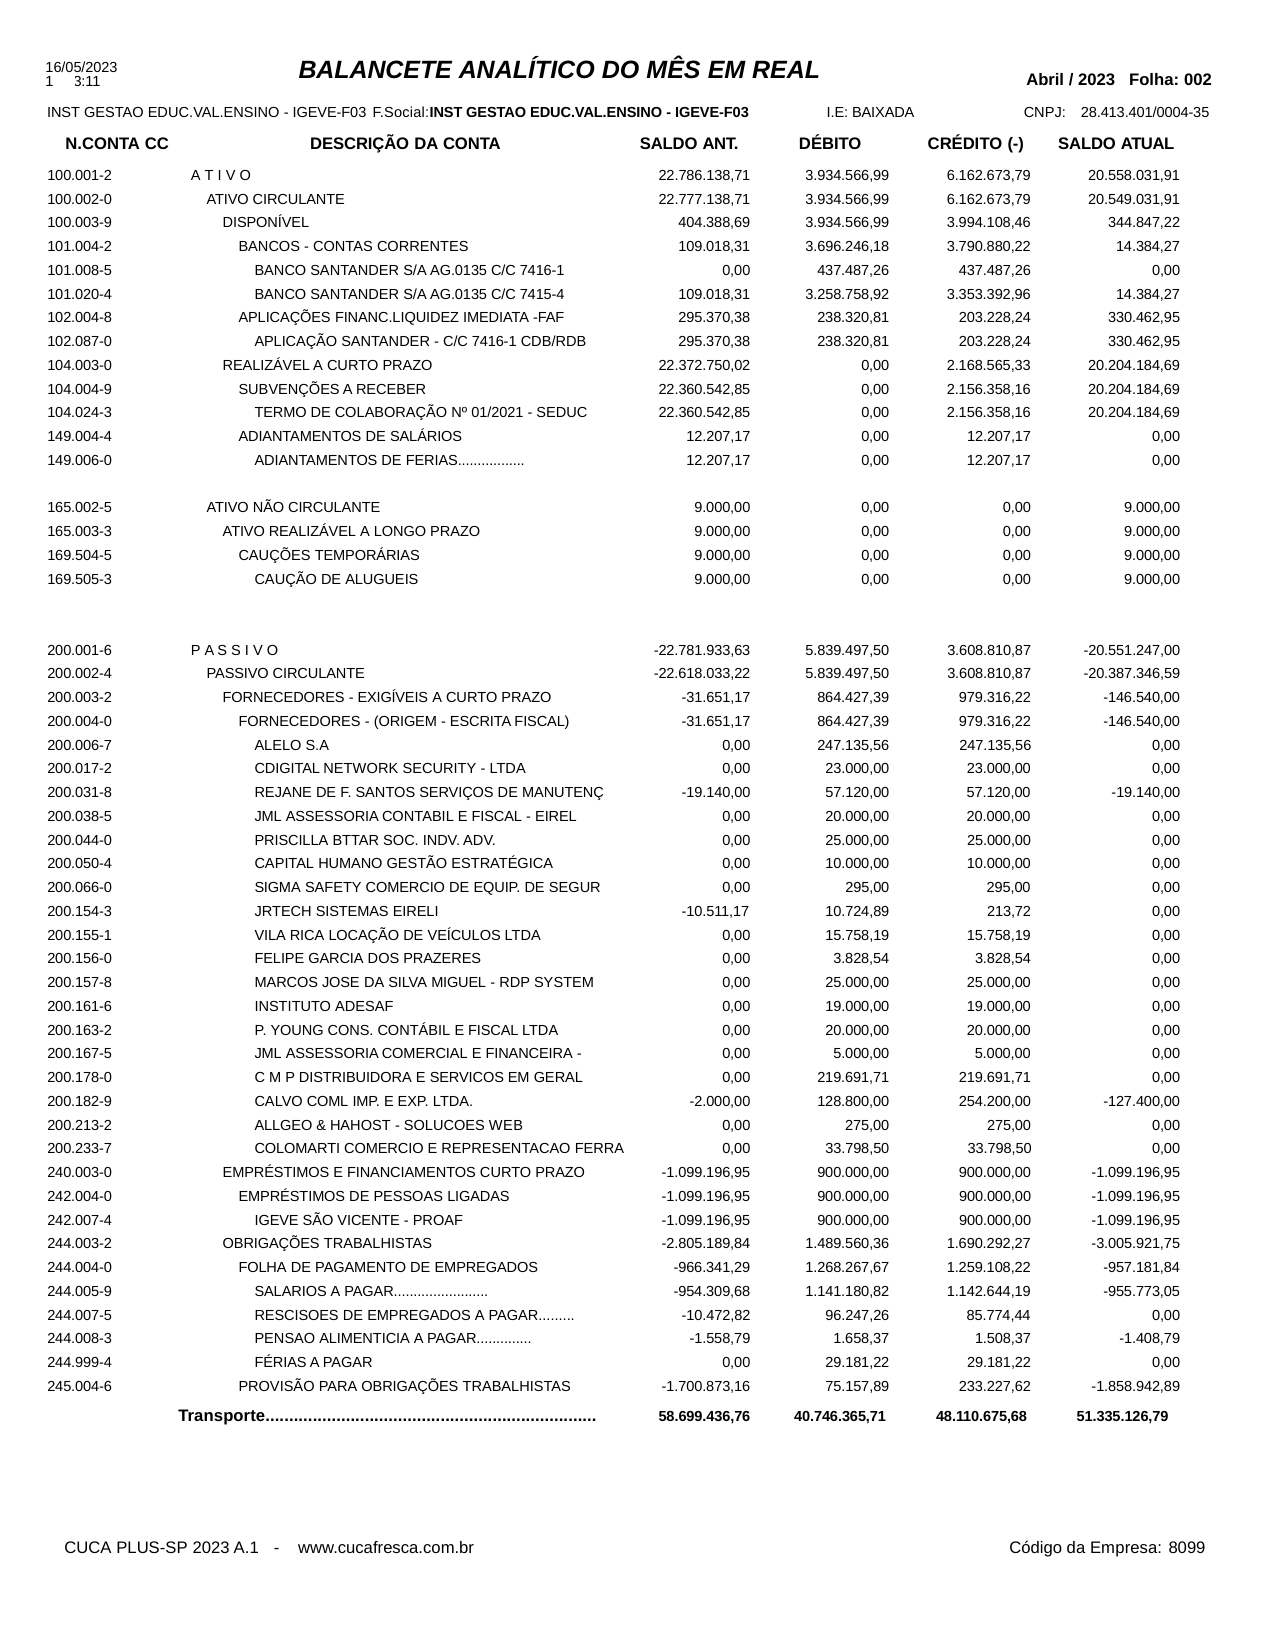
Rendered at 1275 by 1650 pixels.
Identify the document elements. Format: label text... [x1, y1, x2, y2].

text -22.781.933,63 [653, 642, 773, 658]
text 244.008-3 [47, 1331, 134, 1347]
text 900.000,00 [817, 1188, 911, 1204]
text 0,00 [1152, 262, 1202, 278]
text 20.558.031,91 [1088, 167, 1202, 183]
text 247.135,56 [817, 737, 911, 753]
text 295.370,38 [678, 334, 773, 350]
text 0,00 [1152, 737, 1202, 753]
text 5.839.497,50 [805, 642, 911, 658]
text 0,00 [861, 547, 911, 563]
text APLICAÇÕES FINANC.LIQUIDEZ IMEDIATA -FAF [238, 310, 612, 326]
text 33.798,50 [825, 1141, 911, 1157]
text 15.758,19 [825, 927, 911, 943]
text 165.002-5 [47, 500, 134, 516]
text 104.024-3 [47, 405, 134, 421]
text -955.773,05 [1103, 1283, 1202, 1299]
text COLOMARTI COMERCIO E REPRESENTACAO FERRA [254, 1141, 649, 1157]
text 22.360.542,85 [658, 381, 773, 397]
text 100.001-2 [47, 167, 134, 183]
text 22.786.138,71 [658, 167, 773, 183]
text 0,00 [722, 927, 772, 943]
text ADIANTAMENTOS DE SALÁRIOS [238, 429, 611, 445]
text INSTITUTO ADESAF [254, 998, 620, 1014]
text 238.320,81 [817, 334, 911, 350]
text 169.504-5 [47, 547, 134, 563]
text 2.156.358,16 [947, 405, 1053, 421]
text 109.018,31 [678, 286, 773, 302]
text CUCA PLUS-SP 2023 A.1 [64, 1539, 273, 1558]
text 0,00 [1152, 1022, 1202, 1038]
text 3.994.108,46 [947, 215, 1053, 231]
text 245.004-6 [47, 1378, 134, 1394]
text SIGMA SAFETY COMERCIO DE EQUIP. DE SEGUR [254, 880, 631, 896]
text 101.004-2 [47, 239, 134, 255]
text -1.099.196,95 [661, 1165, 773, 1181]
text 200.163-2 [47, 1022, 134, 1038]
text 200.031-8 [47, 785, 134, 801]
text 295,00 [845, 880, 911, 896]
text 0,00 [861, 429, 911, 445]
text -1.099.196,95 [1091, 1212, 1202, 1228]
text BANCO SANTANDER S/A AG.0135 C/C 7415-4 [254, 286, 612, 302]
text -2.805.189,84 [661, 1236, 773, 1252]
text -146.540,00 [1103, 713, 1202, 729]
text 0,00 [1152, 808, 1202, 824]
text CRÉDITO (-) SALDO ATUAL [927, 134, 1234, 153]
text -19.140,00 [1111, 785, 1202, 801]
text 0,00 [722, 262, 773, 278]
text ADIANTAMENTOS DE FERIAS................. [254, 452, 552, 468]
text 3.608.810,87 [947, 666, 1053, 682]
text 9.000,00 [1124, 547, 1202, 563]
text 0,00 [1152, 452, 1202, 468]
text 29.181,22 [825, 1355, 911, 1371]
text 2.156.358,16 [947, 381, 1053, 397]
text www.cucafresca.com.br [298, 1539, 500, 1558]
text 12.207,17 [967, 452, 1053, 468]
text 6/05/2023 [53, 59, 139, 76]
text 200.066-0 [47, 880, 134, 896]
text 203.228,24 [959, 310, 1053, 326]
text -1.558,79 [689, 1331, 773, 1347]
text FOLHA DE PAGAMENTO DE EMPREGADOS [238, 1260, 564, 1276]
text 203.228,24 [959, 334, 1053, 350]
text 12.207,17 [686, 429, 773, 445]
text 101.020-4 [47, 286, 134, 302]
text BALANCETE ANALÍTICO DO MÊS EM REAL [298, 57, 844, 84]
text 0,00 [722, 1117, 772, 1133]
text 12.207,17 [686, 452, 772, 468]
text 244.004-0 [47, 1260, 134, 1276]
text 0,00 [1003, 571, 1053, 587]
text 200.006-7 [47, 737, 134, 753]
text 244.003-2 [47, 1236, 134, 1252]
text DÉBITO [799, 134, 887, 153]
text 244.005-9 [47, 1283, 134, 1299]
text CAUÇÕES TEMPORÁRIAS [238, 547, 506, 563]
text APLICAÇÃO SANTANDER - C/C 7416-1 CDB/RDB [254, 334, 612, 350]
text 19.000,00 [967, 998, 1053, 1014]
text 238.320,81 [817, 310, 911, 326]
text 900.000,00 [817, 1165, 911, 1181]
text 100.003-9 [47, 215, 134, 231]
text MARCOS JOSE DA SILVA MIGUEL - RDP SYSTEM [254, 975, 620, 991]
text -22.618.033,22 [653, 666, 773, 682]
text JRTECH SISTEMAS EIRELI [254, 903, 631, 919]
text -10.472,82 [681, 1307, 773, 1323]
text 0,00 [1152, 1117, 1202, 1133]
text 128.800,00 [817, 1093, 911, 1109]
text 0,00 [861, 381, 911, 397]
text -19.140,00 [681, 785, 772, 801]
text 200.044-0 [47, 832, 134, 848]
text 0,00 [722, 737, 773, 753]
text 9.000,00 [1124, 500, 1202, 516]
text 200.050-4 [47, 856, 134, 872]
text FELIPE GARCIA DOS PRAZERES [254, 951, 566, 967]
text ATIVO REALIZÁVEL A LONGO PRAZO [222, 524, 506, 540]
text 3.828,54 [833, 951, 911, 967]
text -127.400,00 [1103, 1093, 1202, 1109]
text 0,00 [722, 975, 772, 991]
text P A S S I V O [191, 642, 300, 658]
text 200.001-6 [47, 642, 134, 658]
text 0,00 [1152, 832, 1202, 848]
text 1.141.180,82 [805, 1283, 911, 1299]
text TERMO DE COLABORAÇÃO Nº 01/2021 - SEDUC [254, 405, 611, 421]
text 6.162.673,79 [947, 167, 1053, 183]
text 437.487,26 [817, 262, 911, 278]
text 344.847,22 [1108, 215, 1202, 231]
text -146.540,00 [1103, 690, 1202, 706]
text 900.000,00 [959, 1165, 1053, 1181]
text 20.204.184,69 [1088, 381, 1202, 397]
text 200.154-3 [47, 903, 134, 919]
text 149.004-4 [47, 429, 134, 445]
text FÉRIAS A PAGAR [254, 1355, 600, 1371]
text 0,00 [722, 856, 772, 872]
text 0,00 [722, 808, 772, 824]
text 200.182-9 [47, 1093, 134, 1109]
text 0,00 [722, 1070, 772, 1086]
text INST GESTAO EDUC.VAL.ENSINO - IGEVE-F03 F.Social:INST GESTAO EDUC.VAL.ENSINO - IGEVE-F03 [47, 105, 778, 121]
text 900.000,00 [959, 1188, 1053, 1204]
text - [273, 1539, 298, 1558]
text 247.135,56 [959, 737, 1053, 753]
text 29.181,22 [967, 1355, 1053, 1371]
text 0,00 [861, 405, 911, 421]
text 0,00 [1152, 1046, 1202, 1062]
text 23.000,00 [967, 761, 1053, 777]
text A T I V O [191, 167, 370, 183]
text CNPJ: 28.413.401/0004-35 [1023, 105, 1234, 121]
text 10.000,00 [967, 856, 1053, 872]
text 330.462,95 [1108, 310, 1202, 326]
text 3.696.246,18 [805, 239, 911, 255]
text 1.259.108,22 [947, 1260, 1053, 1276]
text 2.168.565,33 [947, 357, 1053, 373]
text PRISCILLA BTTAR SOC. INDV. ADV. [254, 832, 631, 848]
text 864.427,39 [817, 713, 911, 729]
text FORNECEDORES - (ORIGEM - ESCRITA FISCAL) [238, 713, 596, 729]
text DESCRIÇÃO DA CONTA [310, 134, 526, 153]
text 0,00 [722, 1022, 772, 1038]
text ALLGEO & HAHOST - SOLUCOES WEB [254, 1117, 649, 1133]
text -1.099.196,95 [661, 1188, 773, 1204]
text FORNECEDORES - EXIGÍVEIS A CURTO PRAZO [222, 690, 596, 706]
text 9.000,00 [1124, 571, 1202, 587]
text 9.000,00 [694, 500, 772, 516]
text 22.360.542,85 [658, 405, 773, 421]
text 20.204.184,69 [1088, 357, 1202, 373]
text -1.099.196,95 [1091, 1165, 1202, 1181]
text 0,00 [1152, 975, 1202, 991]
text REJANE DE F. SANTOS SERVIÇOS DE MANUTENÇ [254, 785, 631, 801]
text 20.000,00 [825, 808, 911, 824]
text PASSIVO CIRCULANTE [206, 666, 391, 682]
text JML ASSESSORIA CONTABIL E FISCAL - EIREL [254, 808, 631, 824]
text -1.700.873,16 [661, 1378, 773, 1394]
text CAPITAL HUMANO GESTÃO ESTRATÉGICA [254, 856, 631, 872]
text 10.000,00 [825, 856, 911, 872]
text 0,00 [1003, 547, 1053, 563]
text 240.003-0 [47, 1165, 134, 1181]
text 0,00 [861, 524, 911, 540]
text 0,00 [1152, 1355, 1202, 1371]
text 102.004-8 [47, 310, 134, 326]
text 0,00 [1152, 429, 1202, 445]
text 57.120,00 [966, 785, 1053, 801]
text 1.508,37 [975, 1331, 1053, 1347]
text 20.000,00 [966, 808, 1053, 824]
text ATIVO CIRCULANTE [206, 191, 370, 207]
text 3.828,54 [975, 951, 1053, 967]
text CALVO COML IMP. E EXP. LTDA. [254, 1093, 608, 1109]
text 0,00 [1152, 1070, 1202, 1086]
text 3.934.566,99 [805, 215, 911, 231]
text 0,00 [861, 357, 911, 373]
text ATIVO NÃO CIRCULANTE [206, 500, 407, 516]
text 242.007-4 [47, 1212, 134, 1228]
text 219.691,71 [817, 1070, 911, 1086]
text 57.120,00 [825, 785, 911, 801]
text 244.007-5 [47, 1307, 134, 1323]
text 10.724,89 [825, 903, 911, 919]
text 22.777.138,71 [658, 191, 773, 207]
text -957.181,84 [1103, 1260, 1202, 1276]
text 165.003-3 [47, 524, 134, 540]
text 200.004-0 [47, 713, 134, 729]
text -1.408,79 [1119, 1331, 1202, 1347]
text BANCOS - CONTAS CORRENTES [238, 239, 493, 255]
text 0,00 [1003, 500, 1053, 516]
text -954.309,68 [673, 1283, 773, 1299]
text CAUÇÃO DE ALUGUEIS [254, 571, 506, 587]
text 200.161-6 [47, 998, 134, 1014]
text 5.839.497,50 [805, 666, 911, 682]
text -1.099.196,95 [661, 1212, 773, 1228]
text -31.651,17 [681, 690, 773, 706]
text 109.018,31 [678, 239, 773, 255]
text 15.758,19 [967, 927, 1053, 943]
text 1.142.644,19 [947, 1283, 1053, 1299]
text 6:33:11 [75, 76, 139, 89]
text -966.341,29 [673, 1260, 773, 1276]
text EMPRÉSTIMOS E FINANCIAMENTOS CURTO PRAZO [222, 1165, 649, 1181]
text 3.258.758,92 [805, 286, 911, 302]
text 3.790.880,22 [947, 239, 1053, 255]
text 1.658,37 [833, 1331, 911, 1347]
text 9.000,00 [694, 524, 772, 540]
text 0,00 [1152, 880, 1202, 896]
text 3.934.566,99 [805, 191, 911, 207]
text REALIZÁVEL A CURTO PRAZO [222, 357, 612, 373]
text Código da Empresa: 8099 [1009, 1539, 1230, 1558]
text 48.110.675,68 [936, 1408, 1050, 1424]
text -10.511,17 [681, 903, 772, 919]
text 254.200,00 [959, 1093, 1053, 1109]
text -20.551.247,00 [1083, 642, 1202, 658]
text 169.505-3 [47, 571, 134, 587]
text 20.549.031,91 [1088, 191, 1202, 207]
text 900.000,00 [817, 1212, 911, 1228]
text I.E: BAIXADA [826, 105, 936, 121]
text 23.000,00 [825, 761, 911, 777]
text 0,00 [1152, 903, 1202, 919]
text OBRIGAÇÕES TRABALHISTAS [222, 1236, 458, 1252]
text 9.000,00 [694, 571, 772, 587]
text 25.000,00 [967, 832, 1053, 848]
text 900.000,00 [959, 1212, 1053, 1228]
text 404.388,69 [678, 215, 773, 231]
text -20.387.346,59 [1083, 666, 1202, 682]
text 0,00 [1152, 951, 1202, 967]
text 85.774,44 [966, 1307, 1053, 1323]
text 25.000,00 [967, 975, 1053, 991]
text 864.427,39 [817, 690, 911, 706]
text 75.157,89 [825, 1378, 911, 1394]
text 104.003-0 [47, 357, 134, 373]
text 20.204.184,69 [1088, 405, 1202, 421]
text Transporte...................................................................... [178, 1407, 622, 1426]
text 58.699.436,76 [658, 1408, 773, 1424]
text 0,00 [1152, 1307, 1202, 1323]
text 101.008-5 [47, 262, 134, 278]
text ALELO S.A [254, 737, 596, 753]
text 0,00 [722, 951, 772, 967]
text 20.000,00 [967, 1022, 1053, 1038]
text 979.316,22 [959, 690, 1053, 706]
text SUBVENÇÕES A RECEBER [238, 381, 452, 397]
text 200.156-0 [47, 951, 134, 967]
text 25.000,00 [825, 832, 911, 848]
text -1.099.196,95 [1091, 1188, 1202, 1204]
text 0,00 [1152, 1141, 1202, 1157]
text 275,00 [987, 1117, 1053, 1133]
text RESCISOES DE EMPREGADOS A PAGAR......... [254, 1307, 600, 1323]
text 20.000,00 [825, 1022, 911, 1038]
text Abril / 2023 Folha: 002 [1026, 71, 1234, 89]
text 5.000,00 [833, 1046, 911, 1062]
text 200.038-5 [47, 808, 134, 824]
text 40.746.365,71 [794, 1408, 908, 1424]
text 0,00 [722, 880, 772, 896]
text 275,00 [845, 1117, 911, 1133]
text 200.017-2 [47, 761, 134, 777]
text JML ASSESSORIA COMERCIAL E FINANCEIRA - [254, 1046, 608, 1062]
text 0,00 [722, 1355, 773, 1371]
text 149.006-0 [47, 452, 134, 468]
text -2.000,00 [689, 1093, 772, 1109]
text 1.268.267,67 [805, 1260, 911, 1276]
text 0,00 [1003, 524, 1053, 540]
text 200.167-5 [47, 1046, 134, 1062]
text C M P DISTRIBUIDORA E SERVICOS EM GERAL [254, 1070, 608, 1086]
text 1 [45, 59, 53, 73]
text 0,00 [1152, 761, 1202, 777]
text 200.178-0 [47, 1070, 134, 1086]
text 200.155-1 [47, 927, 134, 943]
text SALARIOS A PAGAR........................ [254, 1283, 564, 1299]
text 242.004-0 [47, 1188, 134, 1204]
text -31.651,17 [681, 713, 773, 729]
text 100.002-0 [47, 191, 134, 207]
text 14.384,27 [1116, 239, 1202, 255]
text 25.000,00 [825, 975, 911, 991]
text 244.999-4 [47, 1355, 134, 1371]
text 22.372.750,02 [658, 357, 773, 373]
text 295,00 [986, 880, 1053, 896]
text 19.000,00 [825, 998, 911, 1014]
text 979.316,22 [959, 713, 1053, 729]
text 1.690.292,27 [947, 1236, 1053, 1252]
text 5.000,00 [974, 1046, 1053, 1062]
text 0,00 [1152, 927, 1202, 943]
text 295.370,38 [678, 310, 773, 326]
text 51.335.126,79 [1076, 1408, 1191, 1424]
text 104.004-9 [47, 381, 134, 397]
text 1.489.560,36 [805, 1236, 911, 1252]
text 3.353.392,96 [947, 286, 1053, 302]
text DISPONÍVEL [222, 215, 331, 231]
text 0,00 [1152, 856, 1202, 872]
text SALDO ANT. [639, 134, 765, 153]
text 200.213-2 [47, 1117, 134, 1133]
text PROVISÃO PARA OBRIGAÇÕES TRABALHISTAS [238, 1378, 597, 1394]
text 200.157-8 [47, 975, 134, 991]
text -3.005.921,75 [1091, 1236, 1202, 1252]
text 12.207,17 [967, 429, 1053, 445]
text 0,00 [861, 500, 911, 516]
text -1.858.942,89 [1091, 1378, 1202, 1394]
text 0,00 [722, 998, 772, 1014]
text 14.384,27 [1116, 286, 1202, 302]
text 0,00 [722, 832, 772, 848]
text 0,00 [1152, 998, 1202, 1014]
text VILA RICA LOCAÇÃO DE VEÍCULOS LTDA [254, 927, 566, 943]
text PENSAO ALIMENTICIA A PAGAR.............. [254, 1331, 600, 1347]
text N.CONTA CC [65, 134, 194, 153]
text 219.691,71 [959, 1070, 1053, 1086]
text 0,00 [861, 571, 911, 587]
text 9.000,00 [1124, 524, 1202, 540]
text 200.003-2 [47, 690, 134, 706]
text 6.162.673,79 [947, 191, 1053, 207]
text 3.608.810,87 [947, 642, 1053, 658]
text 233.227,62 [959, 1378, 1053, 1394]
text 330.462,95 [1108, 334, 1202, 350]
text 9.000,00 [694, 547, 772, 563]
text 200.002-4 [47, 666, 134, 682]
text 1 [45, 73, 75, 89]
text P. YOUNG CONS. CONTÁBIL E FISCAL LTDA [254, 1022, 608, 1038]
text 0,00 [722, 761, 772, 777]
text 437.487,26 [959, 262, 1053, 278]
text 102.087-0 [47, 334, 134, 350]
text 0,00 [861, 452, 911, 468]
text CDIGITAL NETWORK SECURITY - LTDA [254, 761, 631, 777]
text 200.233-7 [47, 1141, 134, 1157]
text 213,72 [987, 903, 1053, 919]
text IGEVE SÃO VICENTE - PROAF [254, 1212, 649, 1228]
text 0,00 [722, 1046, 772, 1062]
text EMPRÉSTIMOS DE PESSOAS LIGADAS [238, 1188, 649, 1204]
text 33.798,50 [967, 1141, 1053, 1157]
text 3.934.566,99 [805, 167, 911, 183]
text 96.247,26 [825, 1307, 911, 1323]
text BANCO SANTANDER S/A AG.0135 C/C 7416-1 [254, 262, 612, 278]
text 0,00 [722, 1141, 772, 1157]
